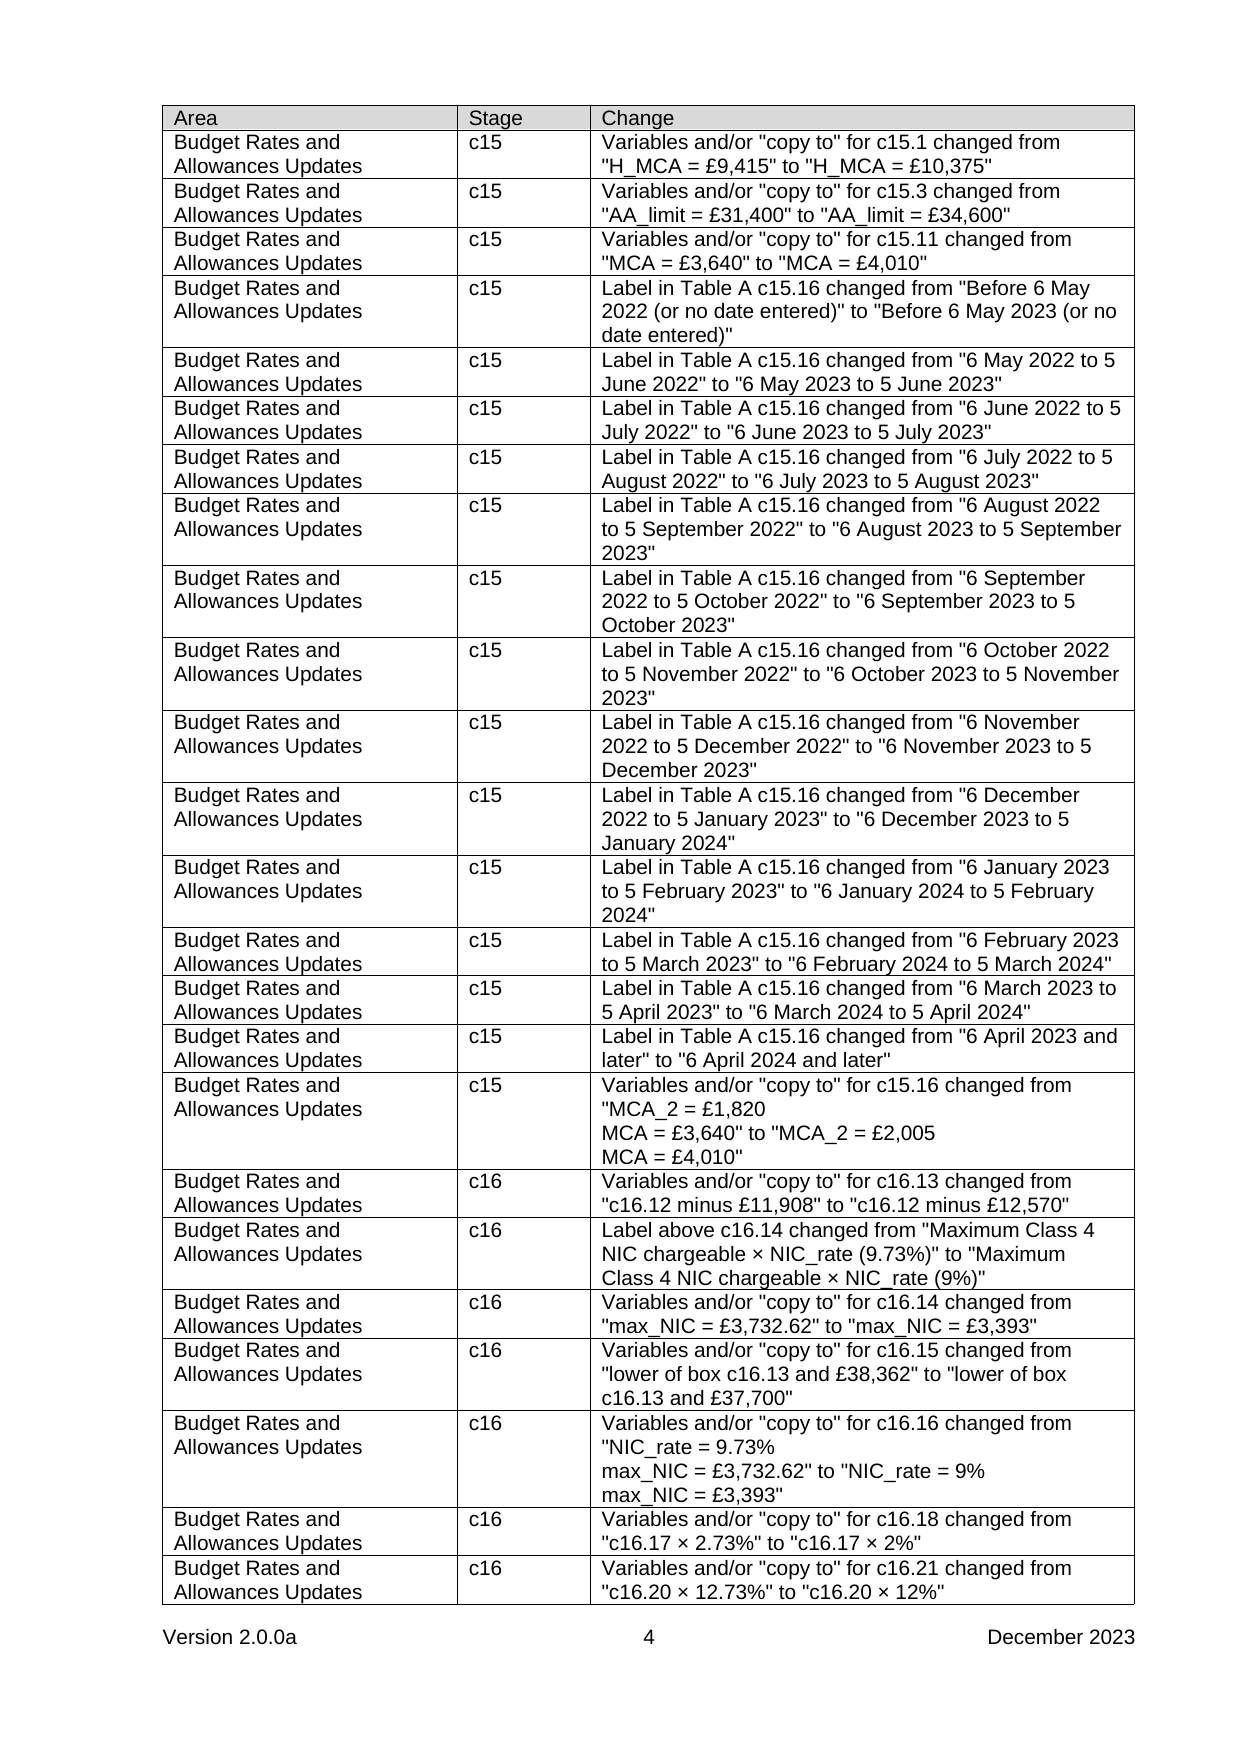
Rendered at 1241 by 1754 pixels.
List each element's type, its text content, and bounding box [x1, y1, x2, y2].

table_cell Variables and/or "copy to" for c16.16 changed from "NIC_rate = 9.73% max_NIC = £3,732.62" to "NIC_rate = 9% max_NIC = £3,393" [591, 1411, 1134, 1507]
table_cell Budget Rates and Allowances Updates [163, 1339, 457, 1410]
table_cell c15 [458, 1073, 590, 1168]
table_cell Budget Rates and Allowances Updates [163, 1170, 457, 1217]
table_cell Label in Table A c15.16 changed from "6 May 2022 to 5 June 2022" to "6 May 2023 to 5 June 2023" [591, 348, 1134, 396]
table_cell Budget Rates and Allowances Updates [163, 1025, 457, 1072]
table_cell Budget Rates and Allowances Updates [163, 711, 457, 782]
table_cell c15 [458, 638, 590, 710]
table_cell c16 [458, 1411, 590, 1507]
table_cell Budget Rates and Allowances Updates [163, 1218, 457, 1289]
table_cell c16 [458, 1339, 590, 1410]
table_cell Budget Rates and Allowances Updates [163, 494, 457, 565]
table_cell Variables and/or "copy to" for c15.1 changed from "H_MCA = £9,415" to "H_MCA = £10,375" [591, 131, 1134, 178]
table_header Stage [458, 106, 590, 129]
table_cell c15 [458, 856, 590, 927]
table_cell Budget Rates and Allowances Updates [163, 131, 457, 178]
table_cell Budget Rates and Allowances Updates [163, 1411, 457, 1507]
table_cell Budget Rates and Allowances Updates [163, 276, 457, 347]
table_cell Variables and/or "copy to" for c15.3 changed from "AA_limit = £31,400" to "AA_limit = £34,600" [591, 179, 1134, 226]
table_cell Budget Rates and Allowances Updates [163, 179, 457, 226]
table_cell Budget Rates and Allowances Updates [163, 1290, 457, 1338]
table_cell Variables and/or "copy to" for c15.11 changed from "MCA = £3,640" to "MCA = £4,010" [591, 228, 1134, 275]
table_cell c15 [458, 228, 590, 275]
table_cell c15 [458, 179, 590, 226]
table_cell Budget Rates and Allowances Updates [163, 1073, 457, 1168]
table_cell Label in Table A c15.16 changed from "6 October 2022 to 5 November 2022" to "6 October 2023 to 5 November 2023" [591, 638, 1134, 710]
table_cell Label in Table A c15.16 changed from "6 April 2023 and later" to "6 April 2024 and later" [591, 1025, 1134, 1072]
table_cell Budget Rates and Allowances Updates [163, 348, 457, 396]
table_cell Budget Rates and Allowances Updates [163, 397, 457, 444]
table_cell Variables and/or "copy to" for c16.13 changed from "c16.12 minus £11,908" to "c16.12 minus £12,570" [591, 1170, 1134, 1217]
table_cell Label above c16.14 changed from "Maximum Class 4 NIC chargeable × NIC_rate (9.73%)" to "Maximum Class 4 NIC chargeable × NIC_rate (9%)" [591, 1218, 1134, 1289]
table_cell c15 [458, 566, 590, 637]
table_cell Label in Table A c15.16 changed from "6 July 2022 to 5 August 2022" to "6 July 2023 to 5 August 2023" [591, 445, 1134, 492]
table_cell c15 [458, 131, 590, 178]
table_cell c15 [458, 445, 590, 492]
table_cell c16 [458, 1170, 590, 1217]
table_cell Budget Rates and Allowances Updates [163, 783, 457, 854]
table_cell c15 [458, 928, 590, 975]
table_cell Budget Rates and Allowances Updates [163, 928, 457, 975]
table_cell Budget Rates and Allowances Updates [163, 856, 457, 927]
table_cell Budget Rates and Allowances Updates [163, 1508, 457, 1555]
table_header Area [163, 106, 457, 129]
table_cell c16 [458, 1508, 590, 1555]
table_cell Variables and/or "copy to" for c16.15 changed from "lower of box c16.13 and £38,362" to "lower of box c16.13 and £37,700" [591, 1339, 1134, 1410]
table_cell Variables and/or "copy to" for c16.18 changed from "c16.17 × 2.73%" to "c16.17 × 2%" [591, 1508, 1134, 1555]
table_cell c16 [458, 1290, 590, 1338]
table_cell c15 [458, 711, 590, 782]
table_cell Budget Rates and Allowances Updates [163, 566, 457, 637]
table_cell Label in Table A c15.16 changed from "6 January 2023 to 5 February 2023" to "6 January 2024 to 5 February 2024" [591, 856, 1134, 927]
table_cell c15 [458, 976, 590, 1024]
table_cell c16 [458, 1556, 590, 1603]
table_cell Budget Rates and Allowances Updates [163, 228, 457, 275]
table_cell Label in Table A c15.16 changed from "6 February 2023 to 5 March 2023" to "6 February 2024 to 5 March 2024" [591, 928, 1134, 975]
table_cell c15 [458, 348, 590, 396]
table_cell Variables and/or "copy to" for c15.16 changed from "MCA_2 = £1,820 MCA = £3,640" to "MCA_2 = £2,005 MCA = £4,010" [591, 1073, 1134, 1168]
table_cell c15 [458, 1025, 590, 1072]
table_cell Variables and/or "copy to" for c16.21 changed from "c16.20 × 12.73%" to "c16.20 × 12%" [591, 1556, 1134, 1603]
table_cell Budget Rates and Allowances Updates [163, 1556, 457, 1603]
table_cell c16 [458, 1218, 590, 1289]
table_cell Label in Table A c15.16 changed from "6 March 2023 to 5 April 2023" to "6 March 2024 to 5 April 2024" [591, 976, 1134, 1024]
table_cell Label in Table A c15.16 changed from "Before 6 May 2022 (or no date entered)" to "Before 6 May 2023 (or no date entered)" [591, 276, 1134, 347]
table_cell Label in Table A c15.16 changed from "6 November 2022 to 5 December 2022" to "6 November 2023 to 5 December 2023" [591, 711, 1134, 782]
table_cell Label in Table A c15.16 changed from "6 September 2022 to 5 October 2022" to "6 September 2023 to 5 October 2023" [591, 566, 1134, 637]
table_cell c15 [458, 494, 590, 565]
table_cell Label in Table A c15.16 changed from "6 December 2022 to 5 January 2023" to "6 December 2023 to 5 January 2024" [591, 783, 1134, 854]
table_cell Variables and/or "copy to" for c16.14 changed from "max_NIC = £3,732.62" to "max_NIC = £3,393" [591, 1290, 1134, 1338]
table_header Change [591, 106, 1134, 129]
table_cell Budget Rates and Allowances Updates [163, 445, 457, 492]
table_cell c15 [458, 276, 590, 347]
table_cell Label in Table A c15.16 changed from "6 August 2022 to 5 September 2022" to "6 August 2023 to 5 September 2023" [591, 494, 1134, 565]
table_cell Budget Rates and Allowances Updates [163, 976, 457, 1024]
table_cell c15 [458, 397, 590, 444]
table_cell Budget Rates and Allowances Updates [163, 638, 457, 710]
table_cell Label in Table A c15.16 changed from "6 June 2022 to 5 July 2022" to "6 June 2023 to 5 July 2023" [591, 397, 1134, 444]
table_cell c15 [458, 783, 590, 854]
